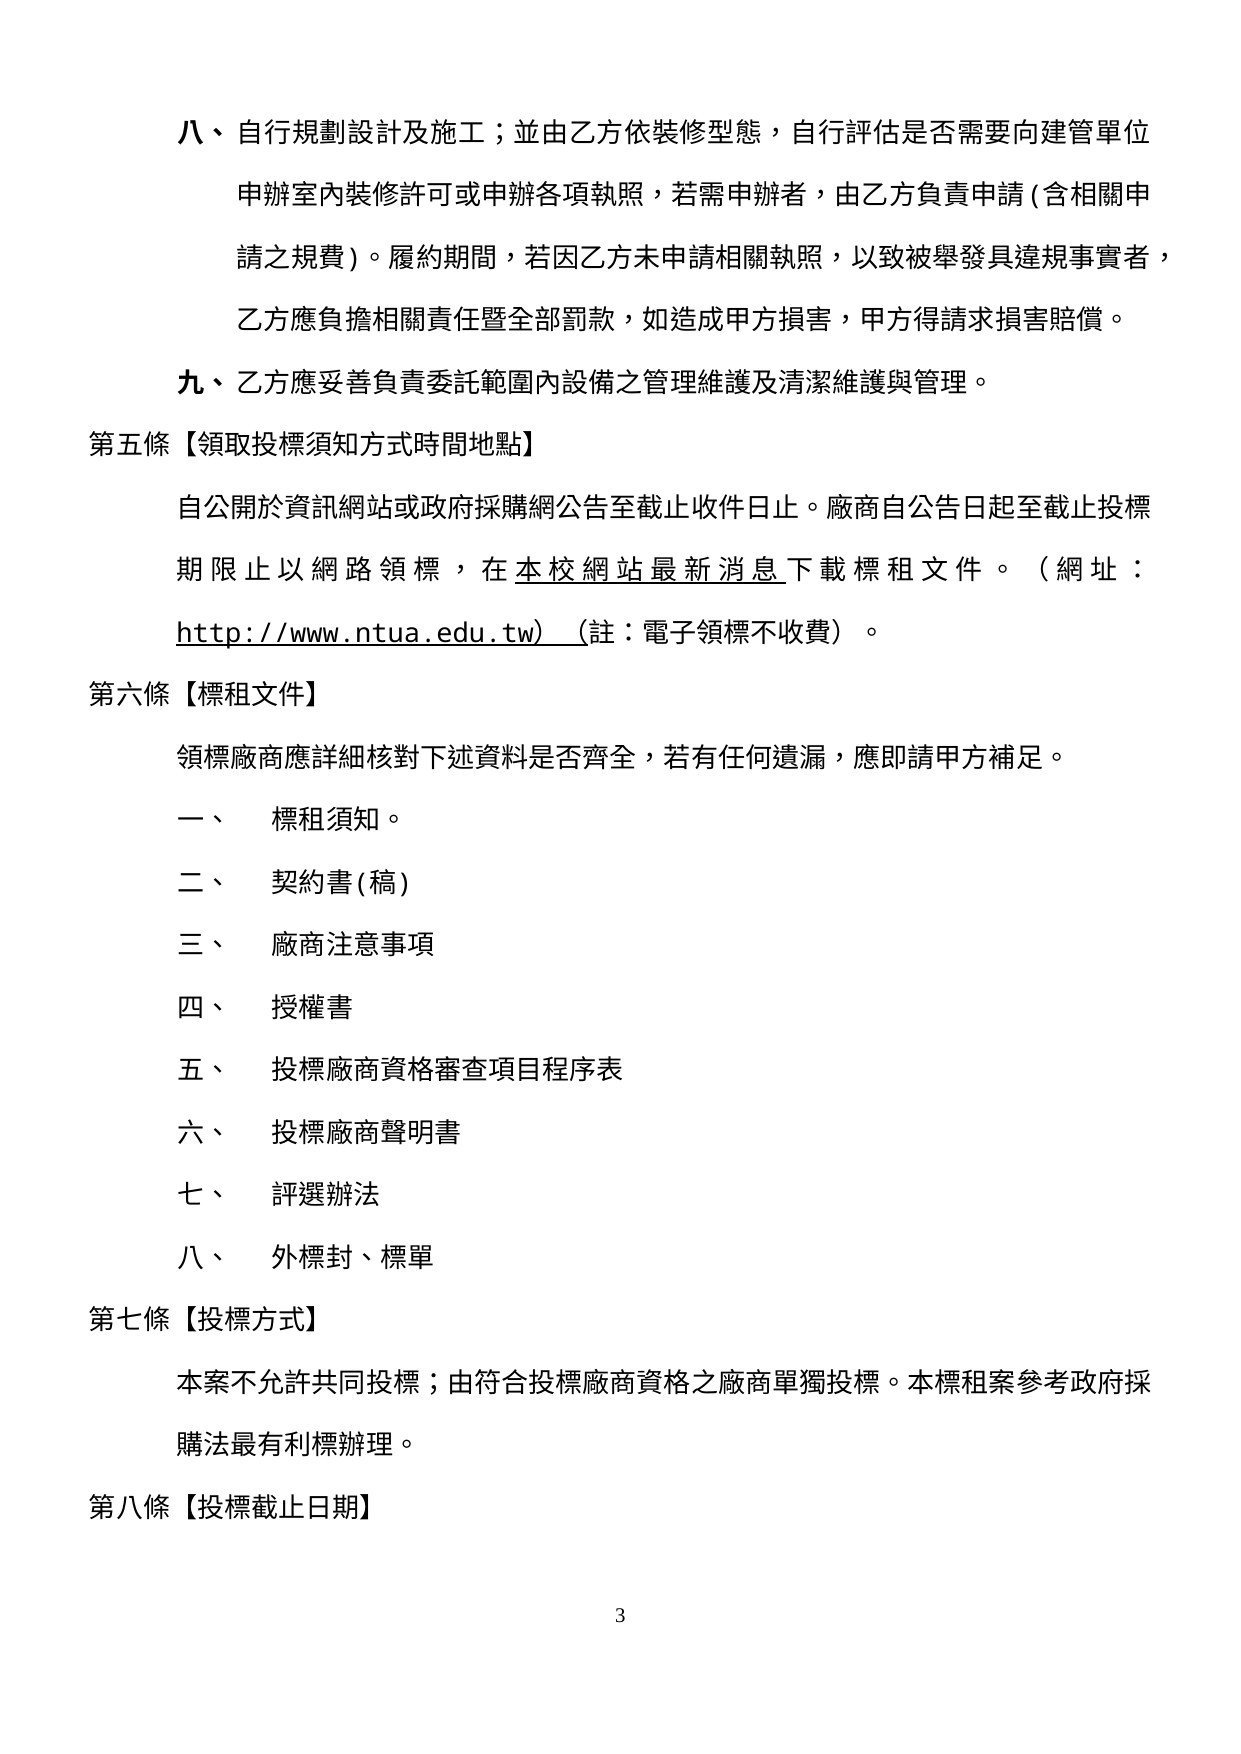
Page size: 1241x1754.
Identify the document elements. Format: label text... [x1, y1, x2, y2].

text 第八條【投標截止日期】 [89, 1464, 1152, 1526]
list 標租須知。 [177, 776, 1152, 839]
list 乙方應妥善負責委託範圍內設備之管理維護及清潔維護與管理。 [177, 339, 1152, 401]
text 領標廠商應詳細核對下述資料是否齊全，若有任何遺漏，應即請甲方補足。 [176, 714, 1152, 776]
list 投標廠商聲明書 [177, 1089, 1152, 1151]
list 投標廠商資格審查項目程序表 [177, 1026, 1152, 1089]
list 廠商注意事項 [177, 901, 1152, 964]
list 評選辦法 [177, 1151, 1152, 1214]
text 第七條【投標方式】 [89, 1276, 1152, 1339]
text 第五條【領取投標須知方式時間地點】 [89, 401, 1152, 464]
list 授權書 [177, 964, 1152, 1026]
text 本案不允許共同投標；由符合投標廠商資格之廠商單獨投標。本標租案參考政府採購法最有利標辦理。 [176, 1339, 1152, 1464]
text 自公開於資訊網站或政府採購網公告至截止收件日止。廠商自公告日起至截止投標期限止以網路領標，在本校網站最新消息下載標租文件。（網址： http://www.ntua.edu.tw）（註：電子領標不收費）。 [176, 464, 1152, 651]
list 外標封、標單 [177, 1214, 1152, 1276]
list 契約書(稿) [177, 839, 1152, 901]
text 第六條【標租文件】 [89, 651, 1152, 714]
list 自行規劃設計及施工；並由乙方依裝修型態，自行評估是否需要向建管單位申辦室內裝修許可或申辦各項執照，若需申辦者，由乙方負責申請(含相關申請之規費)。履約期間，若因乙方未申請相關執照，以致被舉發具違規事實者，乙方應負擔相關責任暨全部罰款，如造成甲方損害，甲方得請求損害賠償。 [177, 89, 1152, 339]
